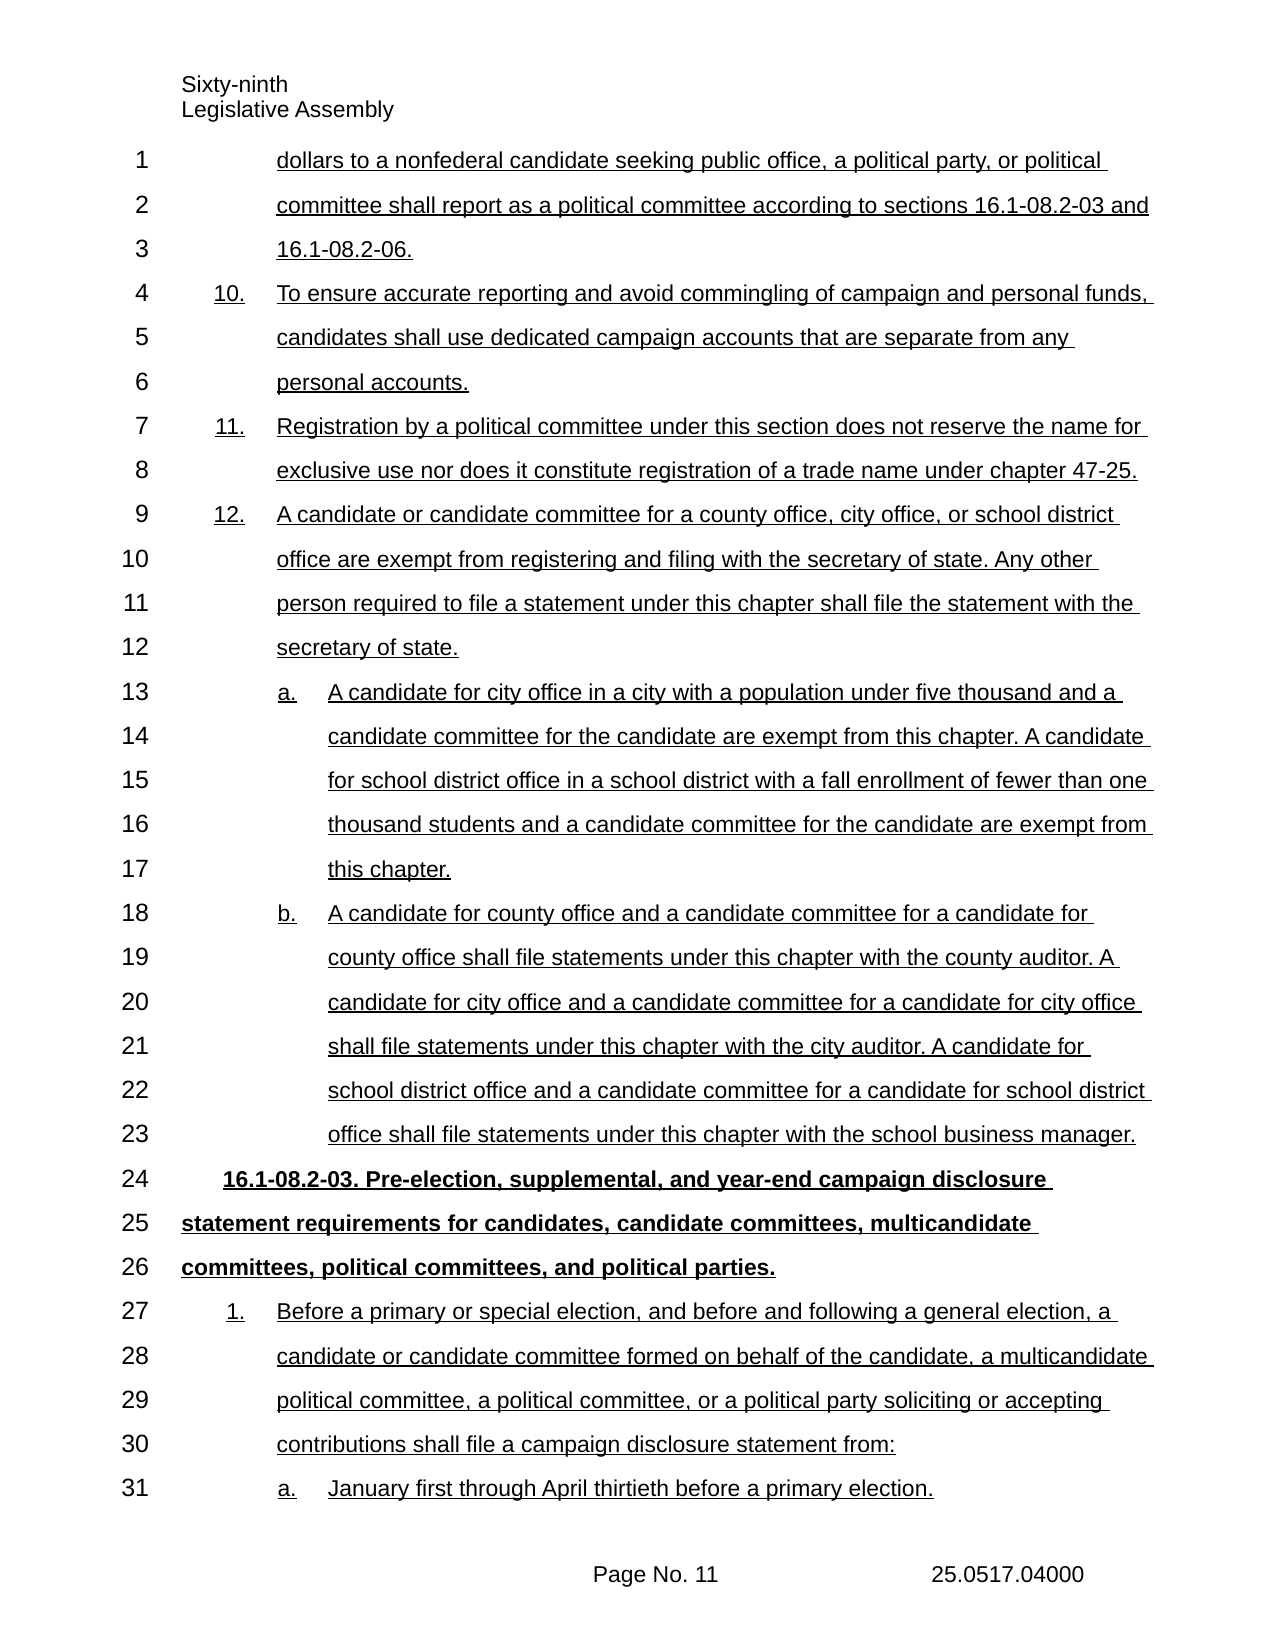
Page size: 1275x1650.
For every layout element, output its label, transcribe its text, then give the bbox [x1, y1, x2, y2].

text 12. A candidate or candidate committee for a county office, city office, or school district office are exempt from registering and filing with the secretary of state. Any other person required to file a statement under this chapter shall file the statement with the secretary of state. [181, 487, 1154, 664]
text 11. Registration by a political committee under this section does not reserve the name for exclusive use nor does it constitute registration of a trade name under chapter 47‑25. [181, 399, 1154, 487]
text a. A candidate for city office in a city with a population under five thousand and a candidate committee for the candidate are exempt from this chapter. A candidate for school district office in a school district with a fall enrollment of fewer than one thousand students and a candidate committee for the candidate are exempt from this chapter. [181, 664, 1154, 886]
subtitle 16.1-08.2-03. Pre-election, supplemental, and year-end campaign disclosure statement requirements for candidates, candidate committees, multicandidate committees, political committees, and political parties. [181, 1152, 1154, 1284]
text dollars to a nonfederal candidate seeking public office, a political party, or political committee shall report as a political committee according to sections 16.1‑08.2‑03 and 16.1‑08.2‑06. [181, 133, 1154, 266]
text 1. Before a primary or special election, and before and following a general election, a candidate or candidate committee formed on behalf of the candidate, a multicandidate political committee, a political committee, or a political party soliciting or accepting contributions shall file a campaign disclosure statement from: [181, 1284, 1154, 1461]
text 10. To ensure accurate reporting and avoid commingling of campaign and personal funds, candidates shall use dedicated campaign accounts that are separate from any personal accounts. [181, 266, 1154, 399]
text b. A candidate for county office and a candidate committee for a candidate for county office shall file statements under this chapter with the county auditor. A candidate for city office and a candidate committee for a candidate for city office shall file statements under this chapter with the city auditor. A candidate for school district office and a candidate committee for a candidate for school district office shall file statements under this chapter with the school business manager. [181, 886, 1154, 1152]
text a. January first through April thirtieth before a primary election. [181, 1461, 1154, 1506]
